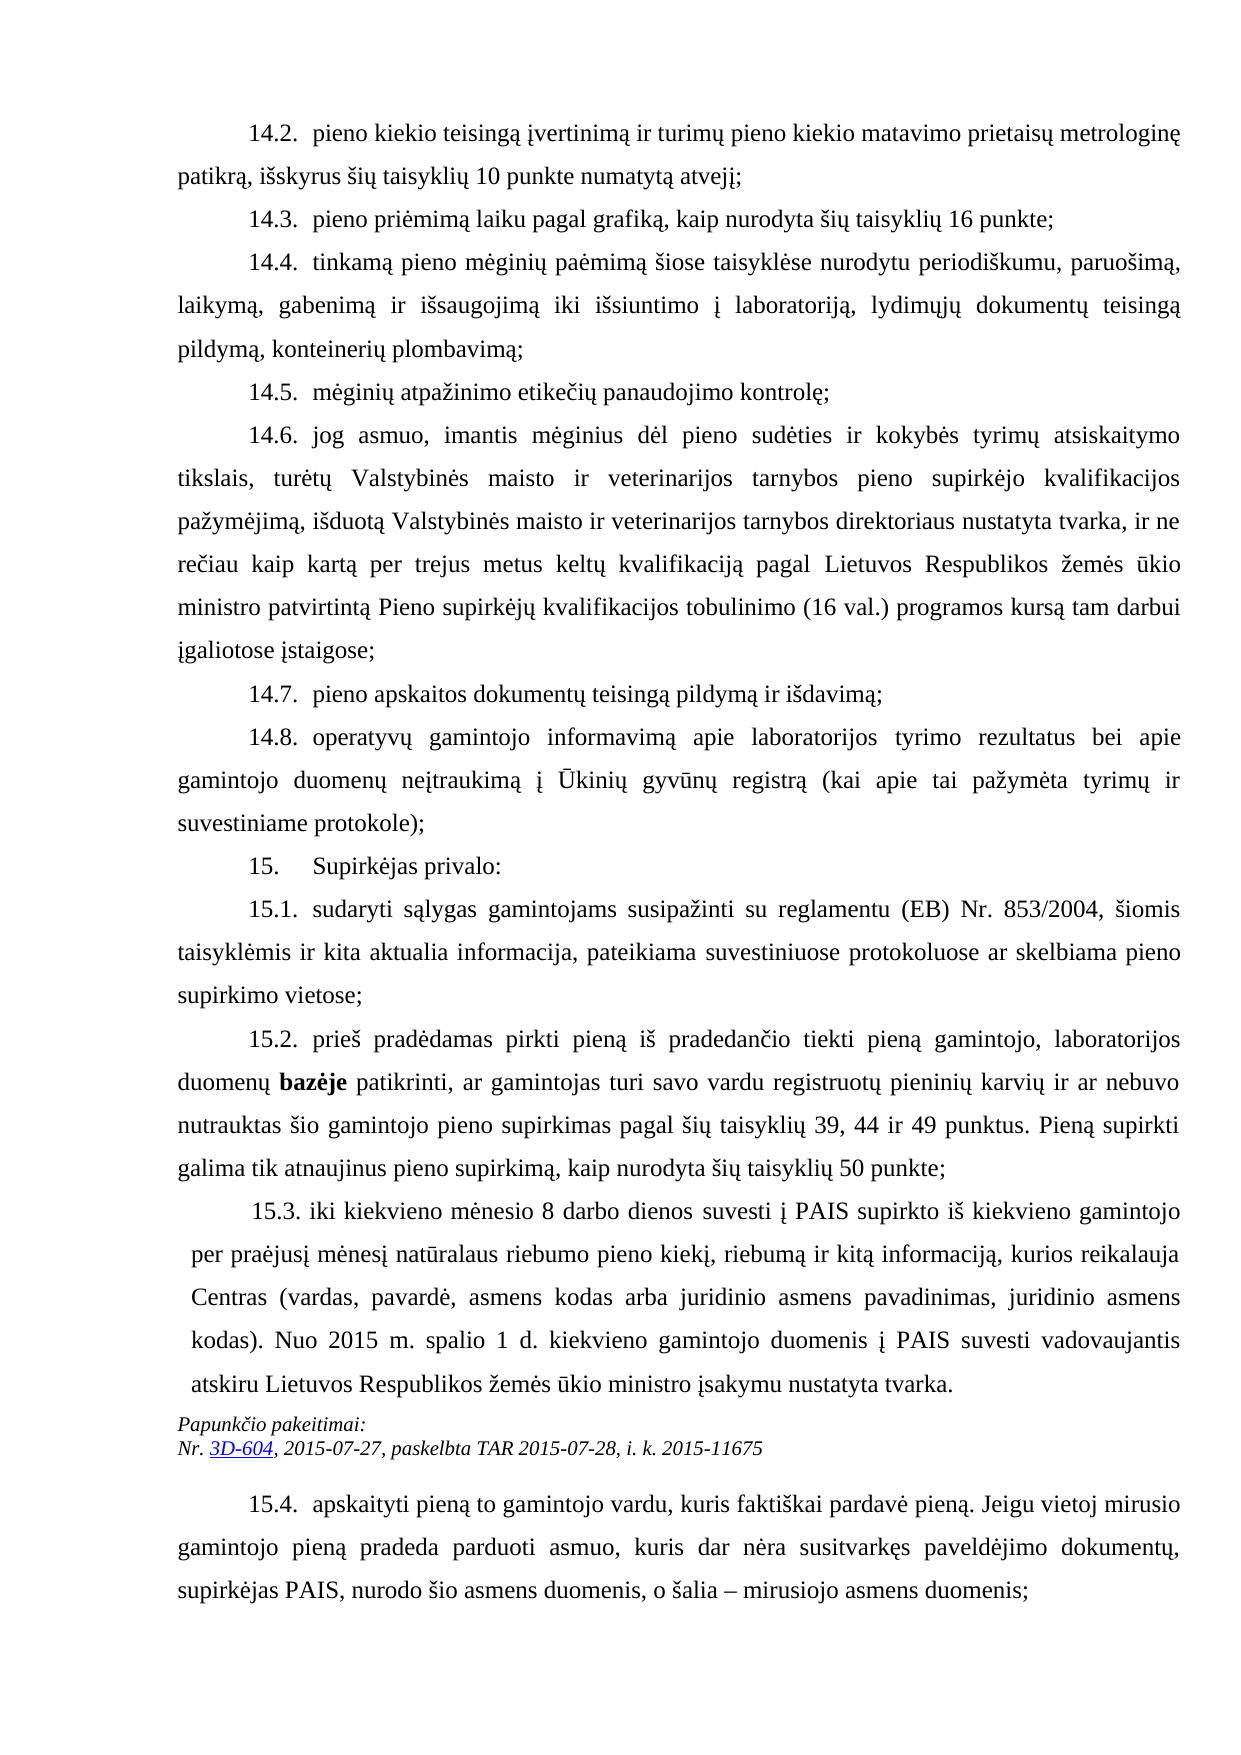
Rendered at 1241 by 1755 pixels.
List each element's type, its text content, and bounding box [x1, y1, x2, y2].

text Papunkčio pakeitimai: [177, 1412, 1181, 1436]
text 15.1. sudaryti sąlygas gamintojams susipažinti su reglamentu (EB) Nr. 853/2004, šiomis taisyklėmis ir kita aktualia informacija, pateikiama suvestiniuose protokoluose ar skelbiama pieno supirkimo vietose; [177, 894, 1181, 1009]
text 15. Supirkėjas privalo: [177, 851, 1181, 880]
text 14.4. tinkamą pieno mėginių paėmimą šiose taisyklėse nurodytu periodiškumu, paruošimą, laikymą, gabenimą ir išsaugojimą iki išsiuntimo į laboratoriją, lydimųjų dokumentų teisingą pildymą, konteinerių plombavimą; [177, 247, 1181, 362]
text Nr. 3D-604, 2015-07-27, paskelbta TAR 2015-07-28, i. k. 2015-11675 [177, 1436, 1181, 1460]
text 14.3. pieno priėmimą laiku pagal grafiką, kaip nurodyta šių taisyklių 16 punkte; [177, 204, 1181, 233]
text 14.8. operatyvų gamintojo informavimą apie laboratorijos tyrimo rezultatus bei apie gamintojo duomenų neįtraukimą į Ūkinių gyvūnų registrą (kai apie tai pažymėta tyrimų ir suvestiniame protokole); [177, 722, 1181, 837]
text 14.7. pieno apskaitos dokumentų teisingą pildymą ir išdavimą; [177, 679, 1181, 707]
text 14.5. mėginių atpažinimo etikečių panaudojimo kontrolę; [177, 377, 1181, 406]
text 15.3. iki kiekvieno mėnesio 8 darbo dienos suvesti į PAIS supirkto iš kiekvieno gamintojo per praėjusį mėnesį natūralaus riebumo pieno kiekį, riebumą ir kitą informaciją, kurios reikalauja Centras (vardas, pavardė, asmens kodas arba juridinio asmens pavadinimas, juridinio asmens kodas). Nuo 2015 m. spalio 1 d. kiekvieno gamintojo duomenis į PAIS suvesti vadovaujantis atskiru Lietuvos Respublikos žemės ūkio ministro įsakymu nustatyta tvarka. [191, 1196, 1181, 1397]
text 14.6. jog asmuo, imantis mėginius dėl pieno sudėties ir kokybės tyrimų atsiskaitymo tikslais, turėtų Valstybinės maisto ir veterinarijos tarnybos pieno supirkėjo kvalifikacijos pažymėjimą, išduotą Valstybinės maisto ir veterinarijos tarnybos direktoriaus nustatyta tvarka, ir ne rečiau kaip kartą per trejus metus keltų kvalifikaciją pagal Lietuvos Respublikos žemės ūkio ministro patvirtintą Pieno supirkėjų kvalifikacijos tobulinimo (16 val.) programos kursą tam darbui įgaliotose įstaigose; [177, 420, 1181, 664]
text 15.4. apskaityti pieną to gamintojo vardu, kuris faktiškai pardavė pieną. Jeigu vietoj mirusio gamintojo pieną pradeda parduoti asmuo, kuris dar nėra susitvarkęs paveldėjimo dokumentų, supirkėjas PAIS, nurodo šio asmens duomenis, o šalia – mirusiojo asmens duomenis; [177, 1489, 1181, 1604]
text 14.2. pieno kiekio teisingą įvertinimą ir turimų pieno kiekio matavimo prietaisų metrologinę patikrą, išskyrus šių taisyklių 10 punkte numatytą atvejį; [177, 118, 1181, 190]
text 15.2. prieš pradėdamas pirkti pieną iš pradedančio tiekti pieną gamintojo, laboratorijos duomenų bazėje patikrinti, ar gamintojas turi savo vardu registruotų pieninių karvių ir ar nebuvo nutrauktas šio gamintojo pieno supirkimas pagal šių taisyklių 39, 44 ir 49 punktus. Pieną supirkti galima tik atnaujinus pieno supirkimą, kaip nurodyta šių taisyklių 50 punkte; [177, 1024, 1181, 1182]
